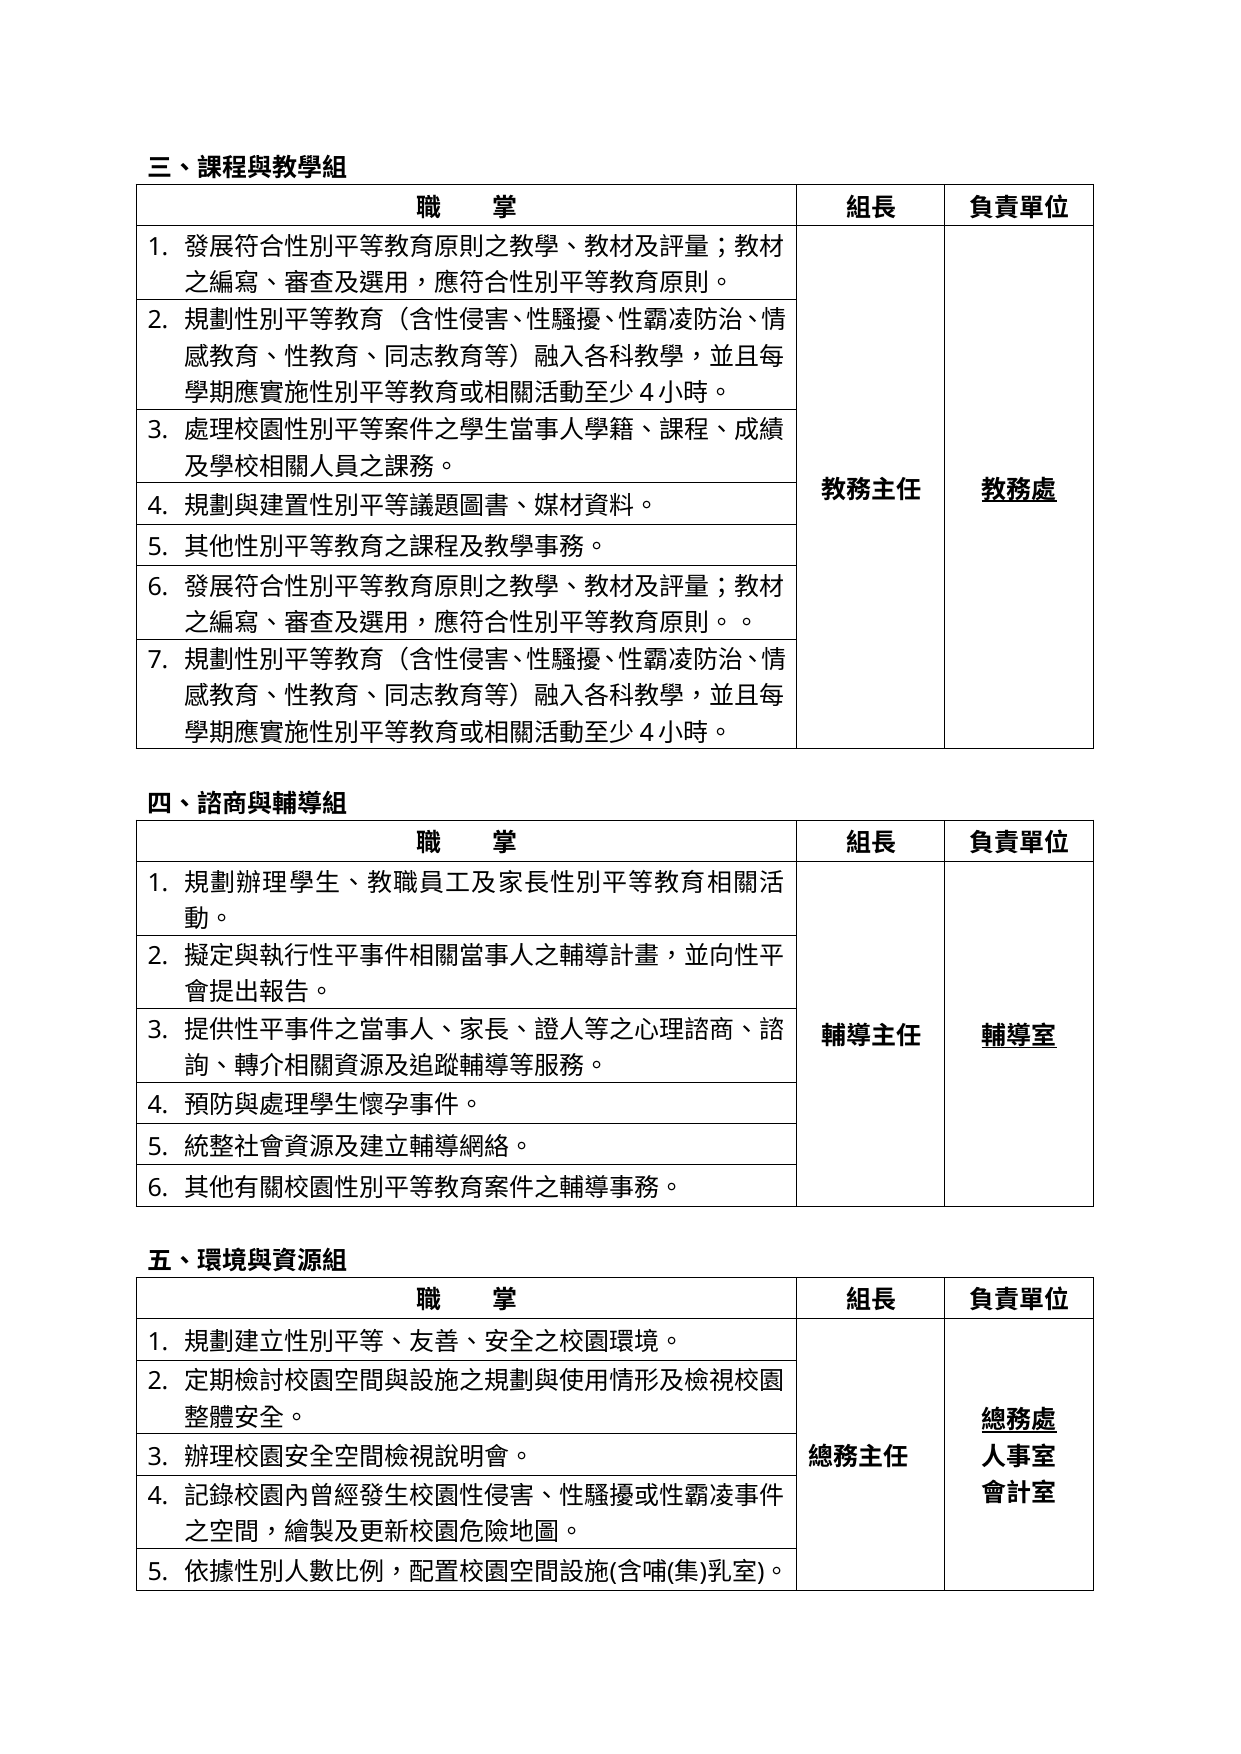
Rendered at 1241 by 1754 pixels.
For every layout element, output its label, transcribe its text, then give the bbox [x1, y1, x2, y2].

table_cell 記錄校園內曾經發生校園性侵害、性騷擾或性霸凌事件之空間，繪製及更新校園危險地圖。 [137, 1476, 796, 1548]
text 三、課程與教學組 [148, 148, 1092, 184]
table_header 組長 [797, 185, 944, 225]
table_cell 其他有關校園性別平等教育案件之輔導事務。 [137, 1165, 796, 1206]
table_cell 總務主任 [797, 1319, 944, 1589]
table_cell 規劃性別平等教育（含性侵害、性騷擾、性霸凌防治、情感教育、性教育、同志教育等）融入各科教學，並且每學期應實施性別平等教育或相關活動至少4小時。 [137, 300, 796, 409]
table_cell 規劃性別平等教育（含性侵害、性騷擾、性霸凌防治、情感教育、性教育、同志教育等）融入各科教學，並且每學期應實施性別平等教育或相關活動至少4小時。 [137, 640, 796, 748]
table_header 組長 [797, 821, 944, 861]
table_cell 總務處 人事室 會計室 [945, 1319, 1093, 1589]
table_cell 提供性平事件之當事人、家長、證人等之心理諮商、諮詢、轉介相關資源及追蹤輔導等服務。 [137, 1009, 796, 1082]
table_cell 規劃辦理學生、教職員工及家長性別平等教育相關活動。 [137, 862, 796, 934]
table_header 負責單位 [945, 821, 1093, 861]
table_cell 發展符合性別平等教育原則之教學、教材及評量；教材之編寫、審查及選用，應符合性別平等教育原則。 [137, 226, 796, 299]
table_header 負責單位 [945, 185, 1093, 225]
table_cell 擬定與執行性平事件相關當事人之輔導計畫，並向性平會提出報告。 [137, 936, 796, 1008]
table_cell 教務主任 [797, 226, 944, 748]
table_cell 定期檢討校園空間與設施之規劃與使用情形及檢視校園整體安全。 [137, 1361, 796, 1433]
table_cell 發展符合性別平等教育原則之教學、教材及評量；教材之編寫、審查及選用，應符合性別平等教育原則。。 [137, 566, 796, 638]
table_cell 統整社會資源及建立輔導網絡。 [137, 1124, 796, 1164]
table_cell 規劃與建置性別平等議題圖書、媒材資料。 [137, 483, 796, 523]
table_header 職 掌 [137, 185, 796, 225]
table_cell 輔導主任 [797, 862, 944, 1206]
text 五、環境與資源組 [148, 1241, 1092, 1277]
table_cell 輔導室 [945, 862, 1093, 1206]
table_cell 規劃建立性別平等、友善、安全之校園環境。 [137, 1319, 796, 1360]
table_cell 教務處 [945, 226, 1093, 748]
table_cell 處理校園性別平等案件之學生當事人學籍、課程、成績及學校相關人員之課務。 [137, 410, 796, 482]
table_header 職 掌 [137, 821, 796, 861]
table_header 負責單位 [945, 1278, 1093, 1318]
table_cell 辦理校園安全空間檢視說明會。 [137, 1434, 796, 1474]
table_cell 其他性別平等教育之課程及教學事務。 [137, 525, 796, 565]
text 四、諮商與輔導組 [148, 783, 1092, 819]
table_cell 預防與處理學生懷孕事件。 [137, 1083, 796, 1123]
table_header 組長 [797, 1278, 944, 1318]
table_header 職 掌 [137, 1278, 796, 1318]
table_cell 依據性別人數比例，配置校園空間設施(含哺(集)乳室)。 [137, 1549, 796, 1589]
